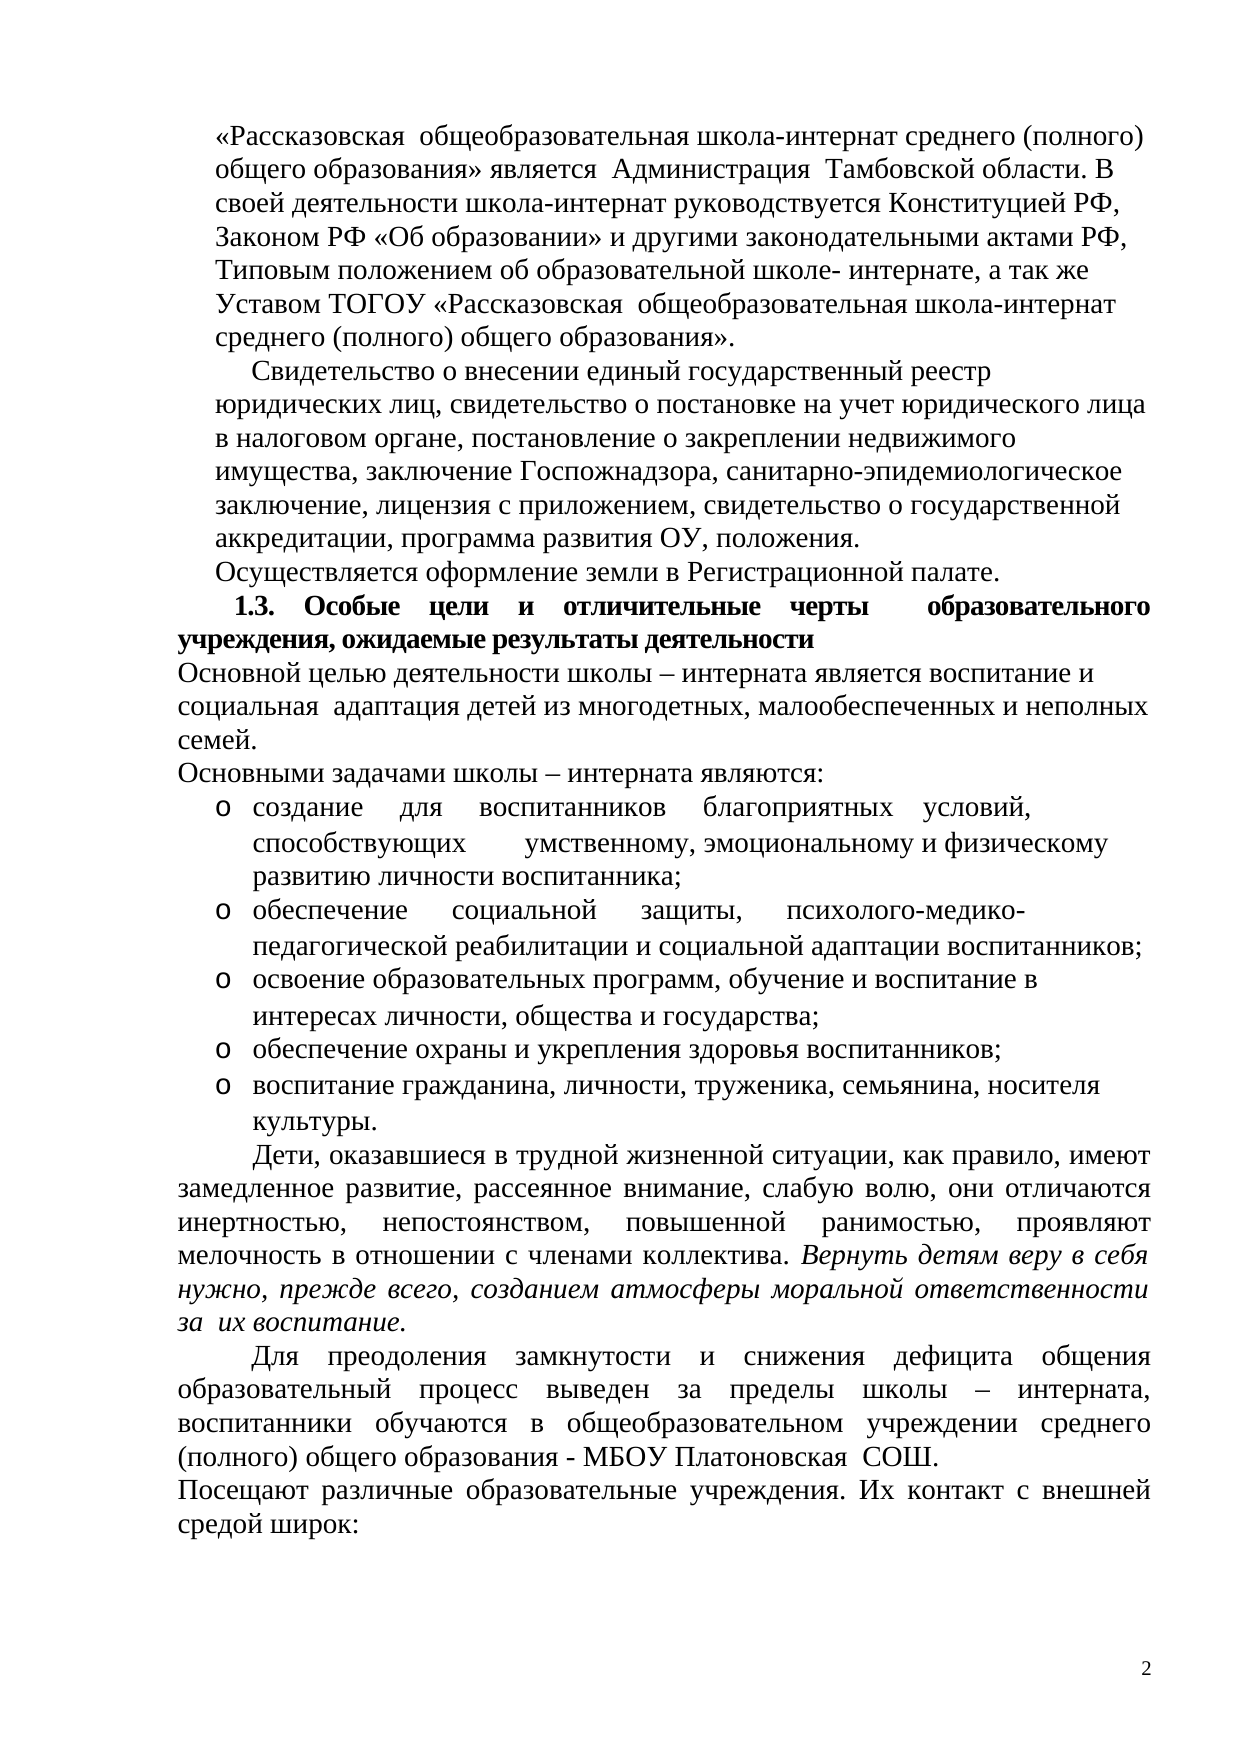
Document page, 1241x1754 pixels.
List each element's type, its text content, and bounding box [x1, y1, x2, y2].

list обеспечение социальной защиты, психолого-медико- педагогической реабилитации и социальной адаптации воспитанников; [214, 892, 1152, 962]
text Основными задачами школы – интерната являются: [177, 755, 1152, 789]
subtitle Посещают различные образовательные учреждения. Их контакт с внешней средой широк: [177, 1472, 1152, 1539]
list воспитание гражданина, личности, труженика, семьянина, носителя культуры. [214, 1067, 1152, 1137]
text «Рассказовская общеобразовательная школа-интернат среднего (полного) общего образования» является Администрация Тамбовской области. В своей деятельности школа-интернат руководствуется Конституцией РФ, Законом РФ «Об образовании» и другими законодательными актами РФ, Типовым положением об образовательной школе- интернате, а так же Уставом ТОГОУ «Рассказовская общеобразовательная школа-интернат среднего (полного) общего образования». [215, 118, 1152, 353]
list создание для воспитанников благоприятных условий, способствующих умственному, эмоциональному и физическому развитию личности воспитанника; [214, 789, 1152, 892]
text Осуществляется оформление земли в Регистрационной палате. [215, 554, 1152, 588]
text Дети, оказавшиеся в трудной жизненной ситуации, как правило, имеют замедленное развитие, рассеянное внимание, слабую волю, они отличаются инертностью, непостоянством, повышенной ранимостью, проявляют мелочность в отношении с членами коллектива. Вернуть детям веру в себя нужно, прежде всего, созданием атмосферы моральной ответственности за их воспитание. [177, 1137, 1152, 1338]
list обеспечение охраны и укрепления здоровья воспитанников; [214, 1031, 1152, 1067]
subtitle Для преодоления замкнутости и снижения дефицита общения образовательный процесс выведен за пределы школы – интерната, воспитанники обучаются в общеобразовательном учреждении среднего (полного) общего образования - МБОУ Платоновская СОШ. [177, 1338, 1152, 1472]
list освоение образовательных программ, обучение и воспитание в интересах личности, общества и государства; [214, 962, 1152, 1031]
text 1.3. Особые цели и отличительные черты образовательного учреждения, ожидаемые результаты деятельности [177, 588, 1152, 655]
text Основной целью деятельности школы – интерната является воспитание и социальная адаптация детей из многодетных, малообеспеченных и неполных семей. [177, 655, 1152, 755]
text Свидетельство о внесении единый государственный реестр юридических лиц, свидетельство о постановке на учет юридического лица в налоговом органе, постановление о закреплении недвижимого имущества, заключение Госпожнадзора, санитарно-эпидемиологическое заключение, лицензия с приложением, свидетельство о государственной аккредитации, программа развития ОУ, положения. [215, 353, 1152, 554]
